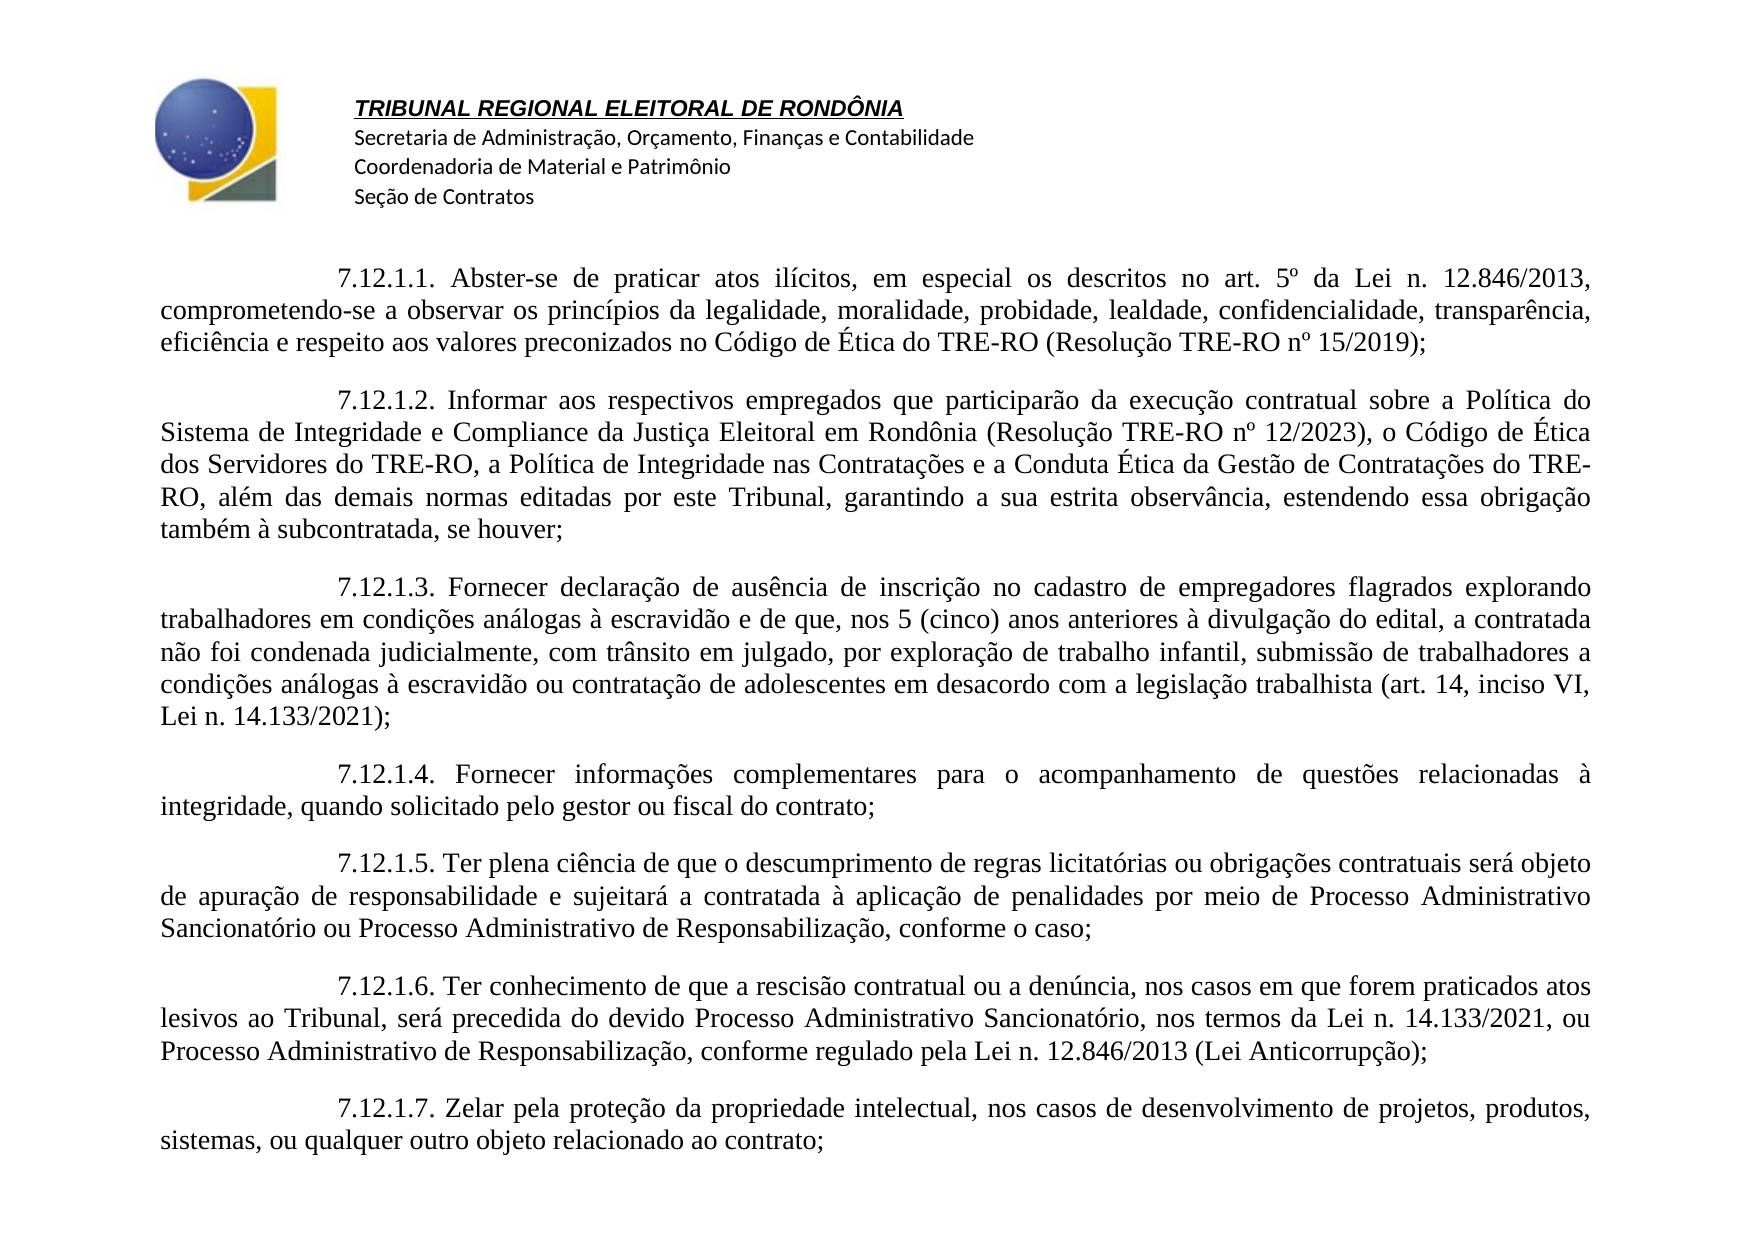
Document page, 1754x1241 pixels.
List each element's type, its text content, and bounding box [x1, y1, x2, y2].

text 7.12.1.4. Fornecer informações complementares para o acompanhamento de questões relacionadas à integridade, quando solicitado pelo gestor ou fiscal do contrato; [160, 757, 1594, 822]
text 7.12.1.1. Abster-se de praticar atos ilícitos, em especial os descritos no art. 5º da Lei n. 12.846/2013, comprometendo-se a observar os princípios da legalidade, moralidade, probidade, lealdade, confidencialidade, transparência, eficiência e respeito aos valores preconizados no Código de Ética do TRE-RO (Resolução TRE-RO nº 15/2019); [160, 261, 1594, 358]
text 7.12.1.6. Ter conhecimento de que a rescisão contratual ou a denúncia, nos casos em que forem praticados atos lesivos ao Tribunal, será precedida do devido Processo Administrativo Sancionatório, nos termos da Lei n. 14.133/2021, ou Processo Administrativo de Responsabilização, conforme regulado pela Lei n. 12.846/2013 (Lei Anticorrupção); [160, 969, 1594, 1066]
text 7.12.1.5. Ter plena ciência de que o descumprimento de regras licitatórias ou obrigações contratuais será objeto de apuração de responsabilidade e sujeitará a contratada à aplicação de penalidades por meio de Processo Administrativo Sancionatório ou Processo Administrativo de Responsabilização, conforme o caso; [160, 847, 1594, 944]
text 7.12.1.7. Zelar pela proteção da propriedade intelectual, nos casos de desenvolvimento de projetos, produtos, sistemas, ou qualquer outro objeto relacionado ao contrato; [160, 1091, 1594, 1156]
text 7.12.1.2. Informar aos respectivos empregados que participarão da execução contratual sobre a Política do Sistema de Integridade e Compliance da Justiça Eleitoral em Rondônia (Resolução TRE-RO nº 12/2023), o Código de Ética dos Servidores do TRE-RO, a Política de Integridade nas Contratações e a Conduta Ética da Gestão de Contratações do TRE-RO, além das demais normas editadas por este Tribunal, garantindo a sua estrita observância, estendendo essa obrigação também à subcontratada, se houver; [160, 383, 1594, 545]
text 7.12.1.3. Fornecer declaração de ausência de inscrição no cadastro de empregadores flagrados explorando trabalhadores em condições análogas à escravidão e de que, nos 5 (cinco) anos anteriores à divulgação do edital, a contratada não foi condenada judicialmente, com trânsito em julgado, por exploração de trabalho infantil, submissão de trabalhadores a condições análogas à escravidão ou contratação de adolescentes em desacordo com a legislação trabalhista (art. 14, inciso VI, Lei n. 14.133/2021); [160, 570, 1594, 732]
